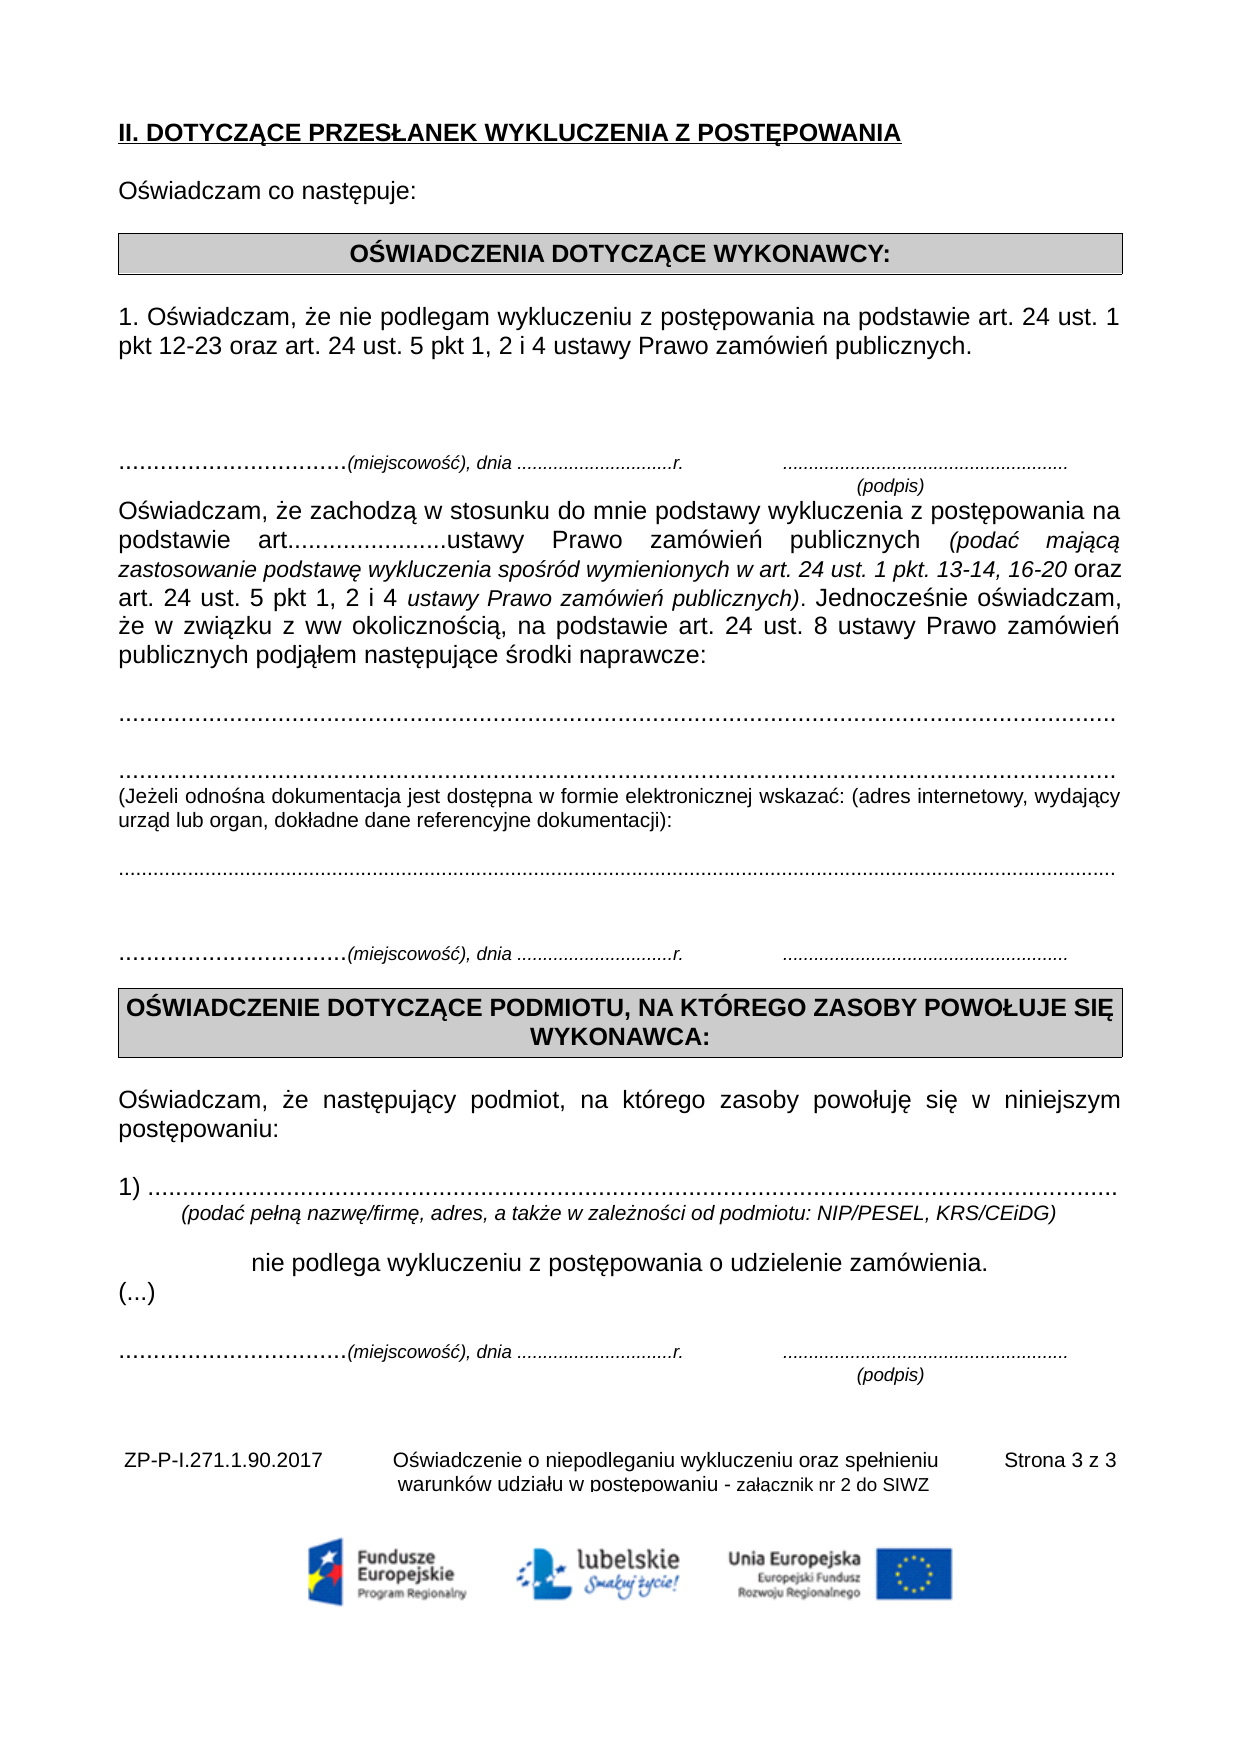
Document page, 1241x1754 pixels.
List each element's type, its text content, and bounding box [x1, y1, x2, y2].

text (Jeżeli odnośna dokumentacja jest dostępna w formie elektronicznej wskazać: (adres internetowy, wydający urząd lub organ, dokładne dane referencyjne dokumentacji): [118, 784, 1122, 832]
text ............................................................................................................................................................................. [118, 856, 1122, 880]
text Oświadczam co następuje: [118, 176, 1122, 204]
text 1. Oświadczam, że nie podlegam wykluczeniu z postępowania na podstawie art. 24 ust. 1 pkt 12-23 oraz art. 24 ust. 5 pkt 1, 2 i 4 ustawy Prawo zamówień publicznych. [118, 302, 1122, 360]
text (podpis) [118, 475, 1122, 496]
text Oświadczam, że zachodzą w stosunku do mnie podstawy wykluczenia z postępowania na podstawie art.......................ustawy Prawo zamówień publicznych (podać mającą zastosowanie podstawę wykluczenia spośród wymienionych w art. 24 ust. 1 pkt. 13-14, 16-20 oraz art. 24 ust. 5 pkt 1, 2 i 4 ustawy Prawo zamówień publicznych). Jednocześnie oświadczam, że w związku z ww okolicznością, na podstawie art. 24 ust. 8 ustawy Prawo zamówień publicznych podjąłem następujące środki naprawcze: [118, 496, 1122, 669]
text II. DOTYCZĄCE PRZESŁANEK WYKLUCZENIA Z POSTĘPOWANIA [118, 118, 1122, 147]
table_header OŚWIADCZENIE DOTYCZĄCE PODMIOTU, NA KTÓREGO ZASOBY POWOŁUJE SIĘ WYKONAWCA: [119, 989, 1122, 1057]
text (podać pełną nazwę/firmę, adres, a także w zależności od podmiotu: NIP/PESEL, KRS/CEiDG) [118, 1200, 1122, 1224]
text .................................(miejscowość), dnia ..............................r. ....................................................... [118, 1334, 1122, 1363]
table_header OŚWIADCZENIA DOTYCZĄCE WYKONAWCY: [119, 234, 1122, 273]
text (...) [118, 1277, 1122, 1306]
text Oświadczam, że następujący podmiot, na którego zasoby powołuję się w niniejszym postępowaniu: [118, 1085, 1122, 1143]
text (podpis) [118, 1363, 1122, 1385]
text ................................................................................................................................................ [118, 698, 1122, 726]
text 1) ............................................................................................................................................ [118, 1172, 1122, 1200]
text ................................................................................................................................................ [118, 755, 1122, 784]
text .................................(miejscowość), dnia ..............................r. ....................................................... [118, 446, 1122, 475]
text nie podlega wykluczeniu z postępowania o udzielenie zamówienia. [118, 1248, 1122, 1277]
text .................................(miejscowość), dnia ..............................r. ....................................................... [118, 937, 1122, 966]
